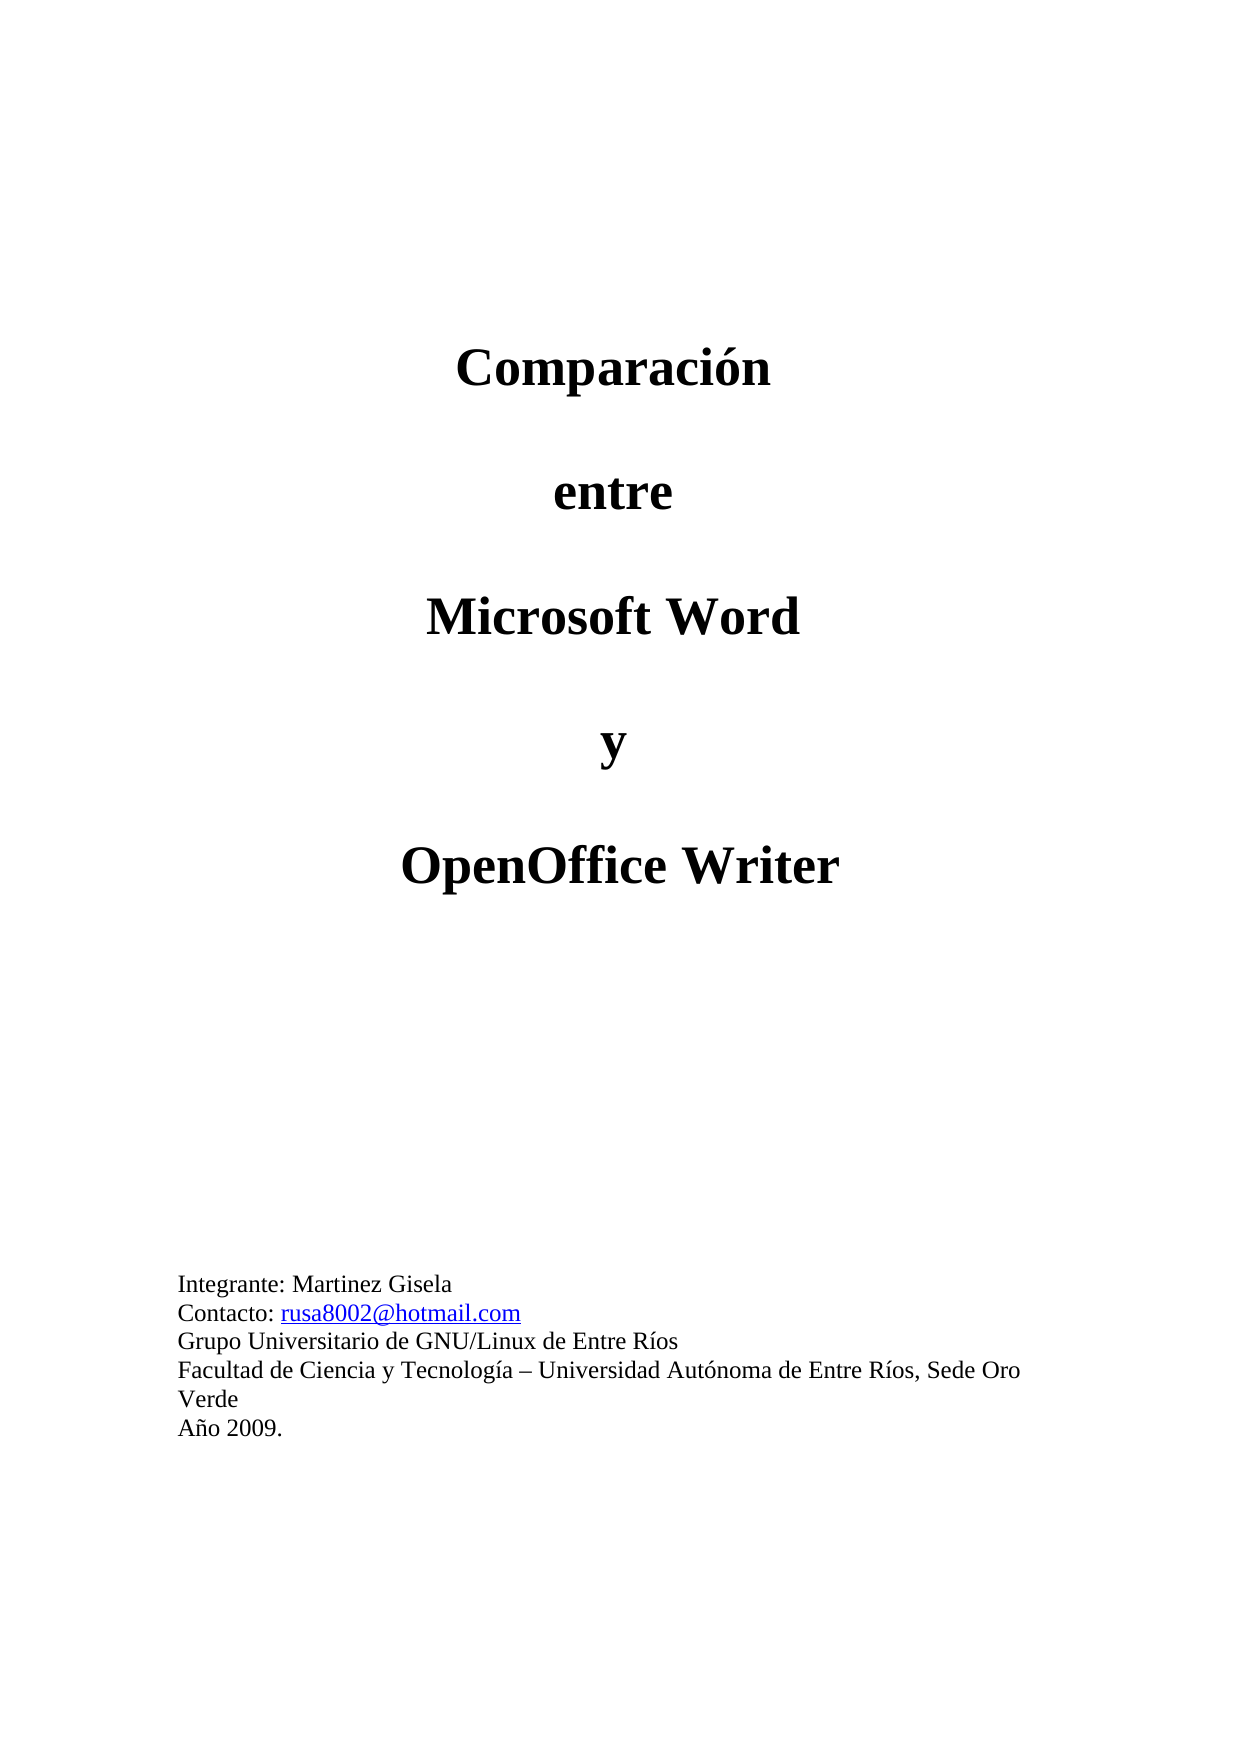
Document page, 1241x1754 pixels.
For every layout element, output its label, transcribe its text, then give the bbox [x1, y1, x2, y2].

text Grupo Universitario de GNU/Linux de Entre Ríos [177, 1326, 1063, 1355]
text Comparación [177, 334, 1063, 397]
text Facultad de Ciencia y Tecnología – Universidad Autónoma de Entre Ríos, Sede Oro Verde [177, 1355, 1063, 1413]
text entre [177, 459, 1063, 521]
text y [177, 708, 1063, 771]
text Integrante: Martinez Gisela [177, 1269, 1063, 1298]
text Año 2009. [177, 1413, 1063, 1441]
text OpenOffice Writer [177, 833, 1063, 895]
text Contacto: rusa8002@hotmail.com [177, 1298, 1063, 1326]
text Microsoft Word [177, 584, 1063, 646]
